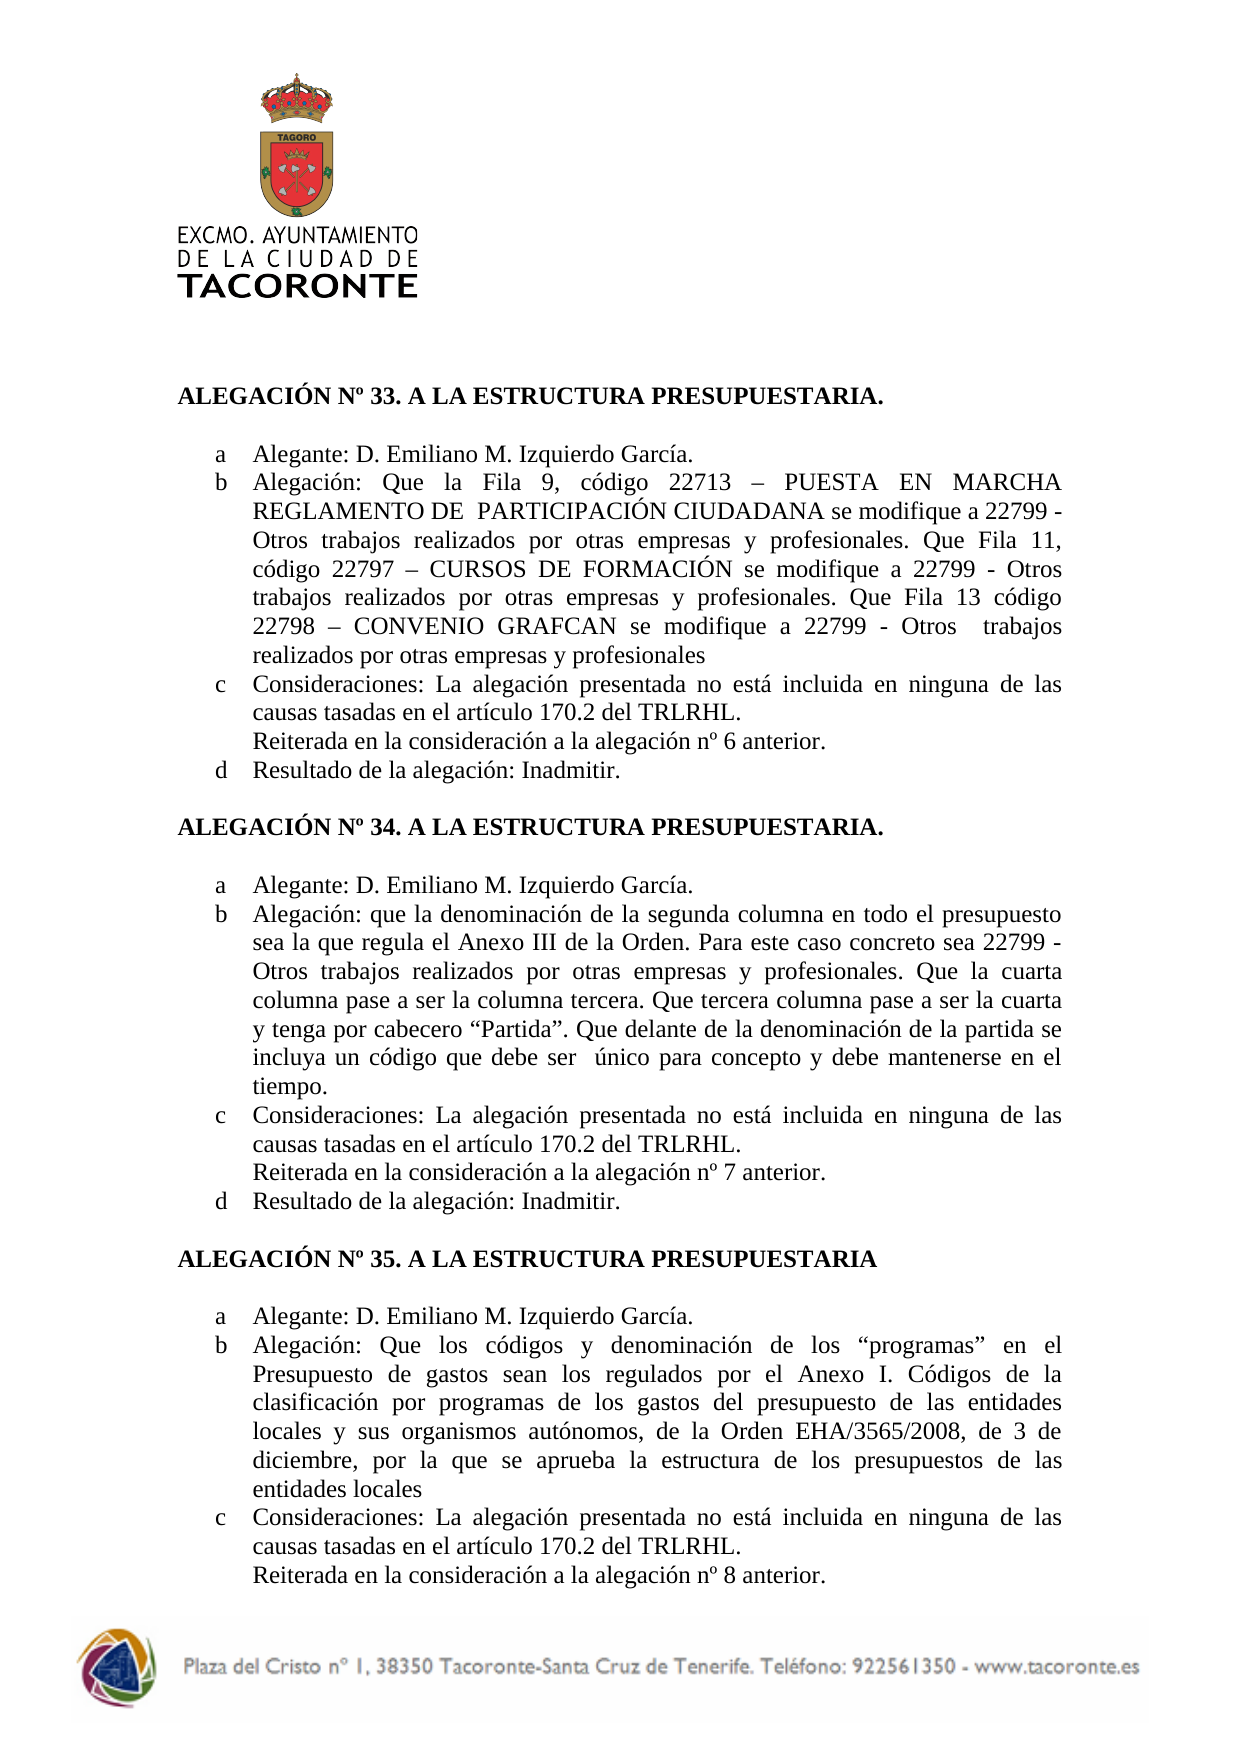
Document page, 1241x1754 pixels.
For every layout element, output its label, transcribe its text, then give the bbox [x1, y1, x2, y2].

text ALEGACIÓN Nº 35. A LA ESTRUCTURA PRESUPUESTARIA [177, 1244, 1063, 1272]
list Alegante: D. Emiliano M. Izquierdo García. [215, 1301, 1063, 1330]
list Resultado de la alegación: Inadmitir. [215, 755, 1063, 784]
list Alegación: Que la Fila 9, código 22713 – PUESTA EN MARCHA REGLAMENTO DE PARTICIPACIÓN CIUDADANA se modifique a 22799 - Otros trabajos realizados por otras empresas y profesionales. Que Fila 11, código 22797 – CURSOS DE FORMACIÓN se modifique a 22799 - Otros trabajos realizados por otras empresas y profesionales. Que Fila 13 código 22798 – CONVENIO GRAFCAN se modifique a 22799 - Otros trabajos realizados por otras empresas y profesionales [215, 467, 1063, 669]
list Resultado de la alegación: Inadmitir. [215, 1186, 1063, 1215]
picture [70, 1616, 1149, 1723]
text Reiterada en la consideración a la alegación nº 8 anterior. [252, 1560, 1063, 1589]
picture [177, 73, 418, 298]
text ALEGACIÓN Nº 33. A LA ESTRUCTURA PRESUPUESTARIA. [177, 381, 1063, 410]
list Consideraciones: La alegación presentada no está incluida en ninguna de las causas tasadas en el artículo 170.2 del TRLRHL. [215, 1502, 1063, 1560]
text ALEGACIÓN Nº 34. A LA ESTRUCTURA PRESUPUESTARIA. [177, 812, 1063, 841]
list Alegación: Que los códigos y denominación de los “programas” en el Presupuesto de gastos sean los regulados por el Anexo I. Códigos de la clasificación por programas de los gastos del presupuesto de las entidades locales y sus organismos autónomos, de la Orden EHA/3565/2008, de 3 de diciembre, por la que se aprueba la estructura de los presupuestos de las entidades locales [215, 1330, 1063, 1502]
list Consideraciones: La alegación presentada no está incluida en ninguna de las causas tasadas en el artículo 170.2 del TRLRHL. [215, 1100, 1063, 1157]
list Alegación: que la denominación de la segunda columna en todo el presupuesto sea la que regula el Anexo III de la Orden. Para este caso concreto sea 22799 - Otros trabajos realizados por otras empresas y profesionales. Que la cuarta columna pase a ser la columna tercera. Que tercera columna pase a ser la cuarta y tenga por cabecero “Partida”. Que delante de la denominación de la partida se incluya un código que debe ser único para concepto y debe mantenerse en el tiempo. [215, 899, 1063, 1100]
list Alegante: D. Emiliano M. Izquierdo García. [215, 439, 1063, 467]
list Alegante: D. Emiliano M. Izquierdo García. [215, 870, 1063, 899]
text Reiterada en la consideración a la alegación nº 6 anterior. [252, 726, 1063, 755]
text Reiterada en la consideración a la alegación nº 7 anterior. [252, 1157, 1063, 1186]
list Consideraciones: La alegación presentada no está incluida en ninguna de las causas tasadas en el artículo 170.2 del TRLRHL. [215, 669, 1063, 726]
